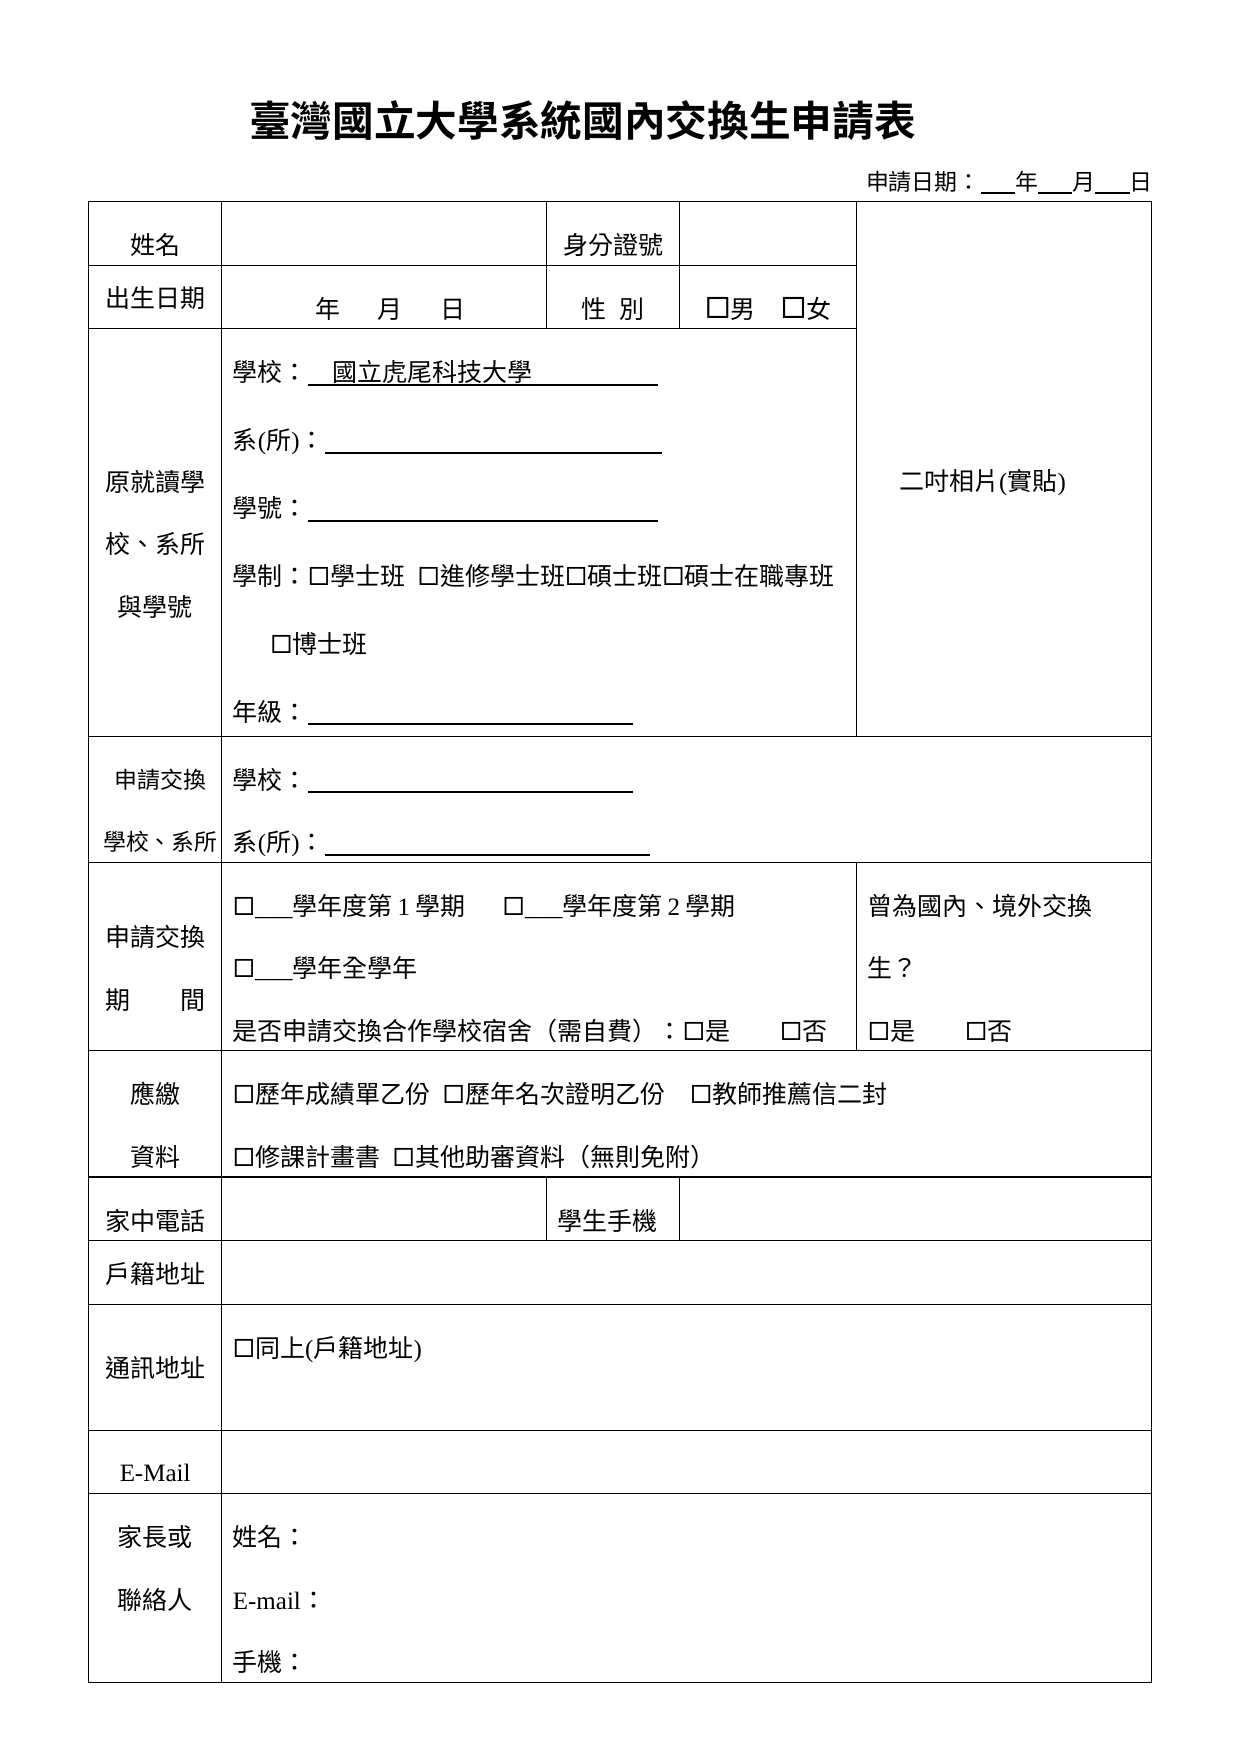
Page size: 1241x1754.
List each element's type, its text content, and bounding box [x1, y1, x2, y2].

text 申請日期： 年 月 日 [12, 139, 1152, 201]
table_header 身分證號 [547, 202, 679, 265]
table_cell 通訊地址 [89, 1305, 221, 1429]
table_header 姓名 [89, 202, 221, 265]
table_cell 歷年成績單乙份 歷年名次證明乙份 教師推薦信二封 修課計畫書 其他助審資料（無則免附） [222, 1051, 1151, 1176]
table_cell 學校： 系(所)： [222, 737, 1151, 862]
table_cell [222, 1241, 1151, 1303]
table_cell [222, 1431, 1151, 1493]
table_cell 學生手機 [547, 1178, 679, 1240]
table_cell 姓名： E-mail： 手機： [222, 1494, 1151, 1682]
table_cell 應繳 資料 [89, 1051, 221, 1176]
table_cell 曾為國內、境外交換生？ 是 否 [857, 863, 1151, 1050]
table_cell 戶籍地址 [89, 1241, 221, 1303]
table_header [222, 202, 546, 265]
table_cell 家長或 聯絡人 [89, 1494, 221, 1682]
table_header 二吋相片(實貼) [857, 202, 1151, 736]
table_cell E-Mail [89, 1431, 221, 1493]
table_cell 男 女 [680, 266, 856, 328]
table_cell 年 月 日 [222, 266, 546, 328]
table_cell 申請交換 學校、系所 [89, 737, 221, 862]
table_cell ___學年度第1學期 ___學年度第2學期 ___學年全學年 是否申請交換合作學校宿舍（需自費）：是 否 [222, 863, 856, 1050]
text 臺灣國立大學系統國內交換生申請表 [12, 76, 1152, 139]
table_cell 申請交換 期 間 [89, 863, 221, 1050]
table_header [680, 202, 856, 265]
table_cell 同上(戶籍地址) [222, 1305, 1151, 1429]
table_cell [222, 1178, 546, 1240]
table_cell 出生日期 [89, 266, 221, 328]
table_cell [680, 1178, 1151, 1240]
table_cell 原就讀學校、系所與學號 [89, 329, 221, 736]
table_cell 家中電話 [89, 1178, 221, 1240]
table_cell 學校： 國立虎尾科技大學 系(所)： 學號： 學制：學士班 進修學士班碩士班碩士在職專班 博士班 年級： [222, 329, 856, 736]
table_cell 性 別 [547, 266, 679, 328]
